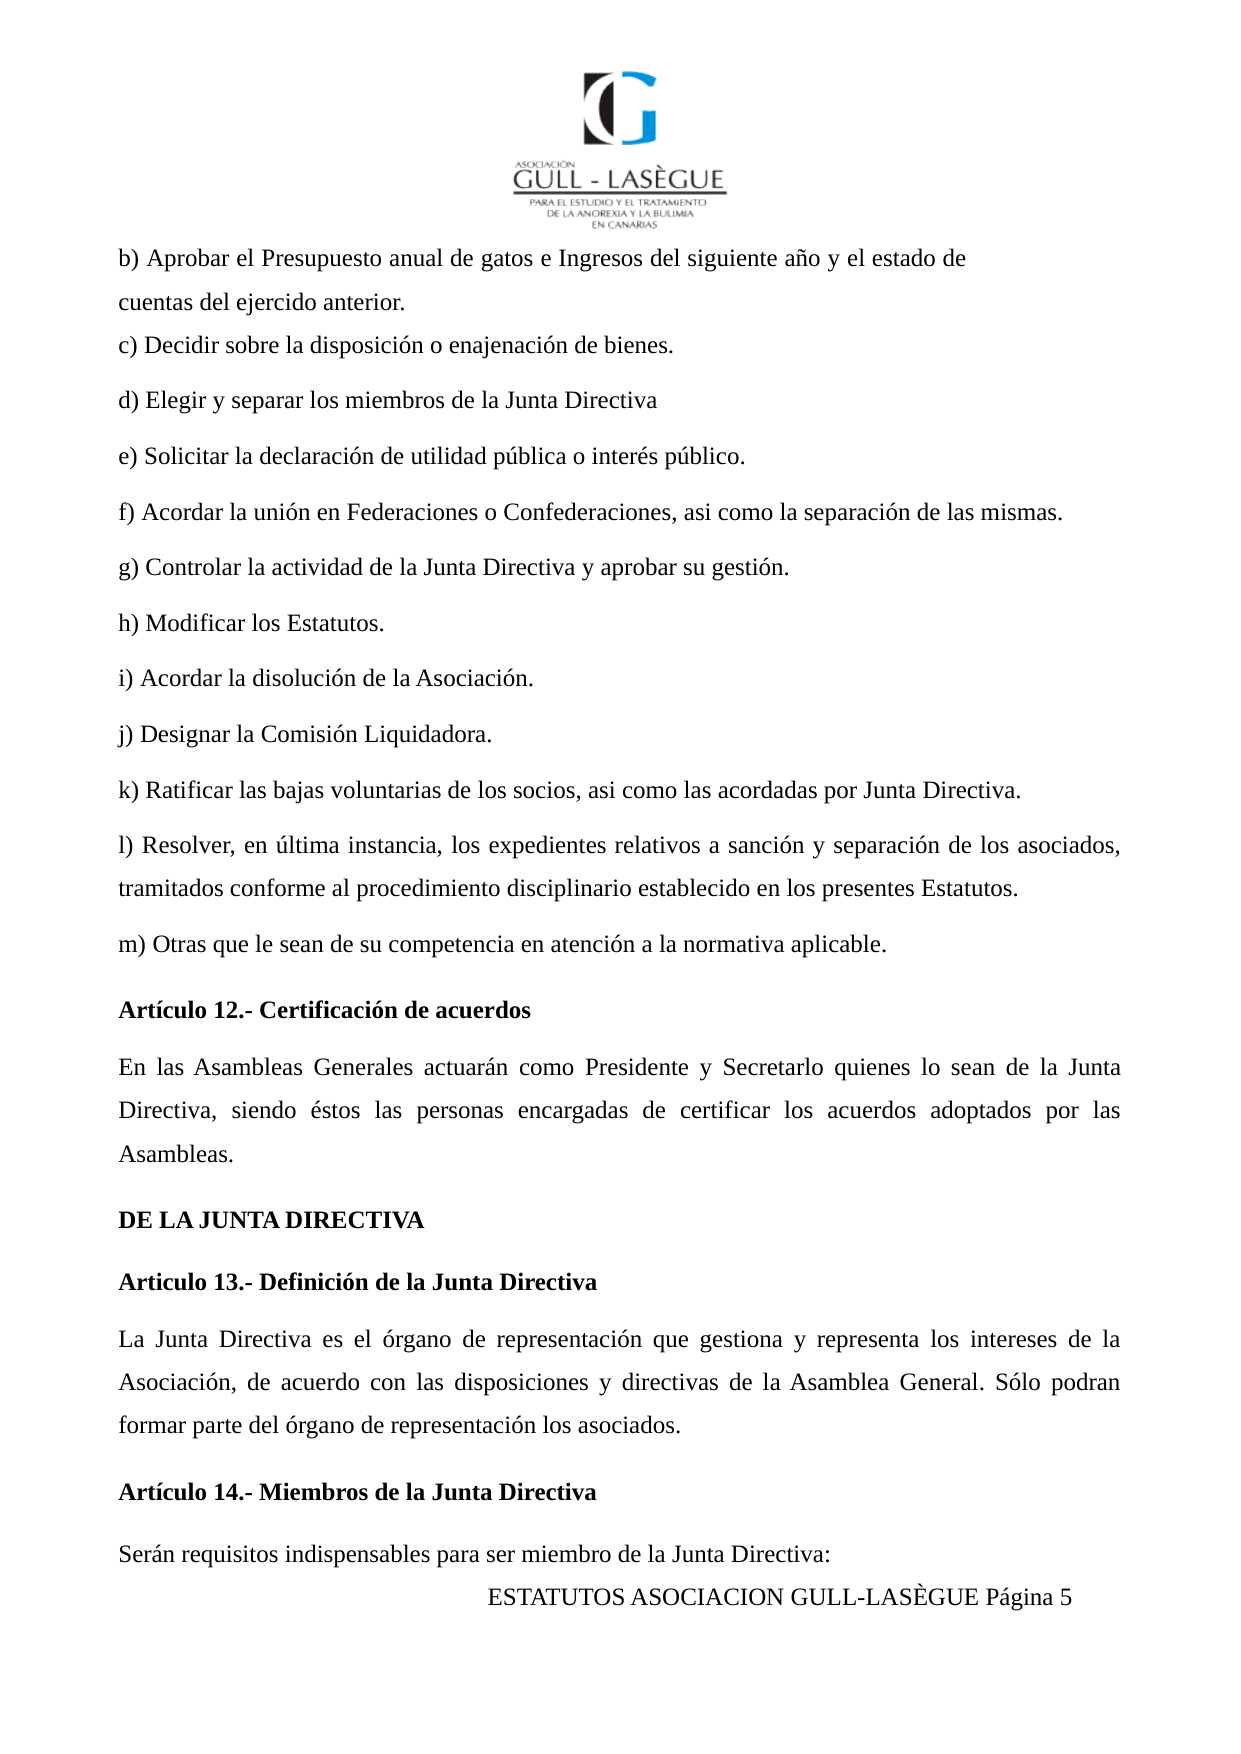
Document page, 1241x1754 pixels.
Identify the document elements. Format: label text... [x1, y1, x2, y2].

text h) Modificar los Estatutos. [118, 608, 1122, 637]
text Serán requisitos indispensables para ser miembro de la Junta Directiva: ESTATUTOS ASOCIACION GULL-LASÈGUE Página 5 [118, 1539, 1122, 1611]
text b) Aprobar el Presupuesto anual de gatos e Ingresos del siguiente año y el estado de cuentas del ejercido anterior. [118, 162, 968, 315]
text e) Solicitar la declaración de utilidad pública o interés público. [118, 441, 1122, 470]
text Articulo 13.- Definición de la Junta Directiva [118, 1267, 1122, 1296]
text j) Designar la Comisión Liquidadora. [118, 719, 1122, 748]
text m) Otras que le sean de su competencia en atención a la normativa aplicable. [118, 929, 1122, 958]
text Artículo 12.- Certificación de acuerdos [118, 996, 1122, 1024]
text c) Decidir sobre la disposición o enajenación de bienes. [118, 330, 1122, 358]
text En las Asambleas Generales actuarán como Presidente y Secretarlo quienes lo sean de la Junta Directiva, siendo éstos las personas encargadas de certificar los acuerdos adoptados por las Asambleas. [118, 1052, 1122, 1167]
text i) Acordar la disolución de la Asociación. [118, 663, 1122, 692]
text d) Elegir y separar los miembros de la Junta Directiva [118, 385, 1122, 414]
text k) Ratificar las bajas voluntarias de los socios, asi como las acordadas por Junta Directiva. [118, 775, 1122, 803]
text La Junta Directiva es el órgano de representación que gestiona y representa los intereses de la Asociación, de acuerdo con las disposiciones y directivas de la Asamblea General. Sólo podran formar parte del órgano de representación los asociados. [118, 1324, 1122, 1439]
text Artículo 14.- Miembros de la Junta Directiva [118, 1477, 1122, 1506]
text DE LA JUNTA DIRECTIVA [118, 1206, 1122, 1234]
picture [513, 71, 728, 229]
text l) Resolver, en última instancia, los expedientes relativos a sanción y separación de los asociados, tramitados conforme al procedimiento disciplinario establecido en los presentes Estatutos. [118, 830, 1122, 902]
text f) Acordar la unión en Federaciones o Confederaciones, asi como la separación de las mismas. [118, 497, 1122, 525]
text g) Controlar la actividad de la Junta Directiva y aprobar su gestión. [118, 552, 1122, 581]
